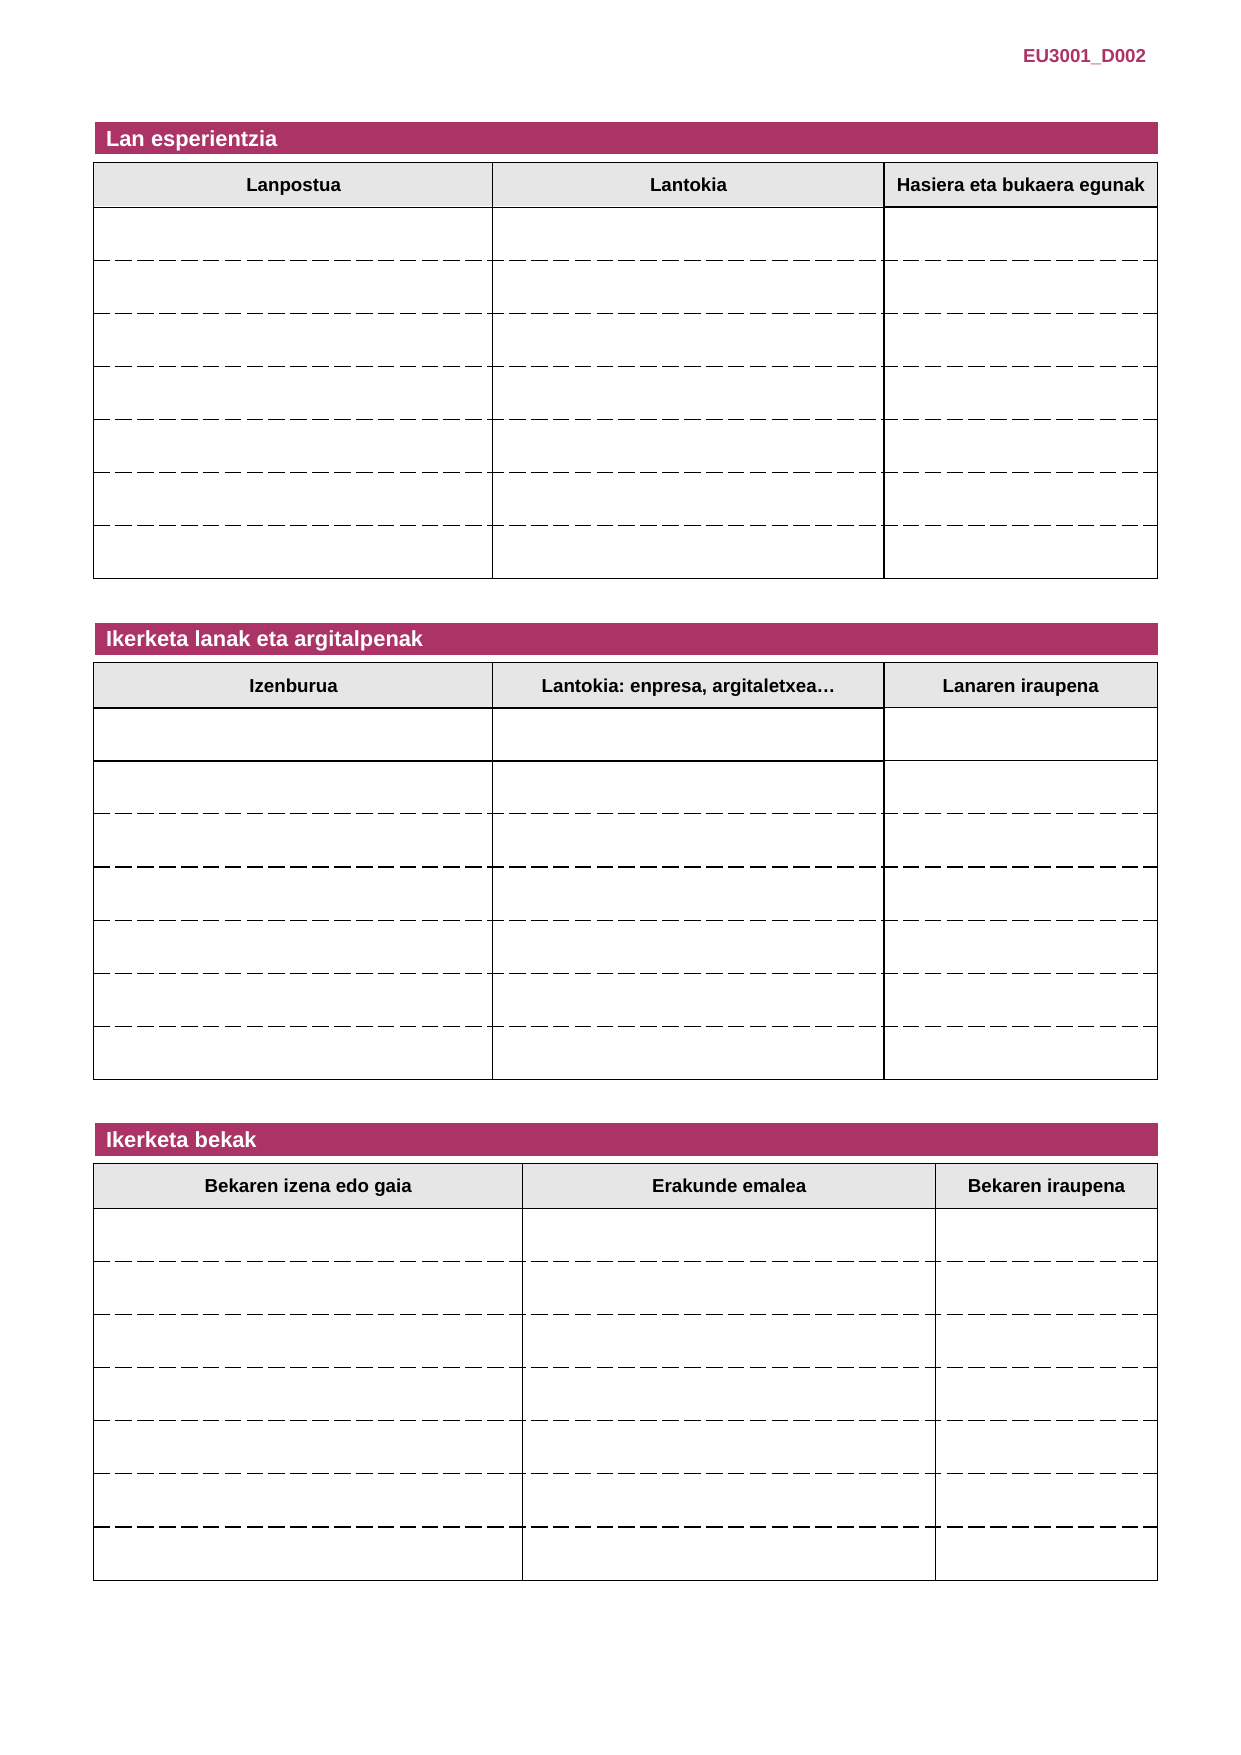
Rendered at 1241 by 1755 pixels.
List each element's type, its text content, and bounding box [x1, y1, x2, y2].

table_cell [523, 1314, 935, 1367]
table_cell [493, 472, 883, 525]
table_cell [493, 813, 883, 866]
table_cell [523, 1209, 935, 1261]
table_cell [523, 1261, 935, 1314]
table_header Ikerketa lanak eta argitalpenak [95, 623, 1158, 655]
table_cell [94, 1526, 522, 1579]
table_cell [94, 525, 492, 578]
table_cell [493, 920, 883, 973]
table_cell [94, 472, 492, 525]
table_cell [94, 1367, 522, 1420]
table_cell [936, 1261, 1157, 1314]
table_cell [523, 1473, 935, 1526]
table_header Lanaren iraupena [885, 663, 1157, 707]
table_cell [885, 313, 1157, 366]
table_header Lantokia: enpresa, argitaletxea… [493, 663, 883, 707]
table_cell [493, 866, 883, 919]
table_cell [493, 260, 883, 313]
table_header Hasiera eta bukaera egunak [885, 163, 1157, 206]
table_cell [94, 920, 492, 973]
table_header Bekaren izena edo gaia [94, 1164, 522, 1208]
table_cell [94, 1261, 522, 1314]
table_cell [493, 762, 883, 813]
table_cell [885, 866, 1157, 919]
table_cell [885, 208, 1157, 259]
table_cell [94, 762, 492, 813]
table_cell [523, 1367, 935, 1420]
table_cell [94, 366, 492, 419]
table_cell [885, 813, 1157, 866]
table_header Bekaren iraupena [936, 1164, 1157, 1208]
table_cell [94, 709, 492, 760]
table_cell [94, 1314, 522, 1367]
table_cell [94, 313, 492, 366]
table_cell [885, 525, 1157, 578]
table_cell [885, 419, 1157, 472]
table_header Izenburua [94, 663, 492, 707]
table_cell [94, 419, 492, 472]
table_cell [493, 709, 883, 760]
table_header Ikerketa bekak [95, 1123, 1158, 1156]
table_cell [936, 1314, 1157, 1367]
table_cell [885, 708, 1157, 760]
table_cell [885, 1026, 1157, 1079]
table_cell [936, 1367, 1157, 1420]
table_cell [94, 208, 492, 259]
table_cell [493, 1026, 883, 1079]
table_cell [94, 1026, 492, 1079]
table_cell [885, 920, 1157, 973]
table_cell [94, 1473, 522, 1526]
table_cell [493, 313, 883, 366]
table_cell [493, 208, 883, 259]
table_cell [885, 366, 1157, 419]
table_cell [94, 866, 492, 919]
table_cell [885, 472, 1157, 525]
table_cell [94, 1209, 522, 1261]
table_header Lantokia [493, 163, 883, 206]
table_cell [493, 973, 883, 1026]
table_cell [885, 761, 1157, 813]
table_cell [936, 1473, 1157, 1526]
table_cell [936, 1209, 1157, 1261]
table_cell [885, 260, 1157, 313]
table_cell [94, 260, 492, 313]
table_cell [523, 1420, 935, 1473]
table_header Lan esperientzia [95, 122, 1158, 154]
table_cell [493, 525, 883, 578]
table_cell [94, 1420, 522, 1473]
table_cell [493, 366, 883, 419]
table_cell [885, 973, 1157, 1026]
table_header Lanpostua [94, 163, 492, 206]
table_cell [936, 1420, 1157, 1473]
table_cell [936, 1526, 1157, 1579]
table_cell [523, 1526, 935, 1579]
table_cell [94, 813, 492, 866]
table_header Erakunde emalea [523, 1164, 935, 1208]
table_cell [493, 419, 883, 472]
table_cell [94, 973, 492, 1026]
